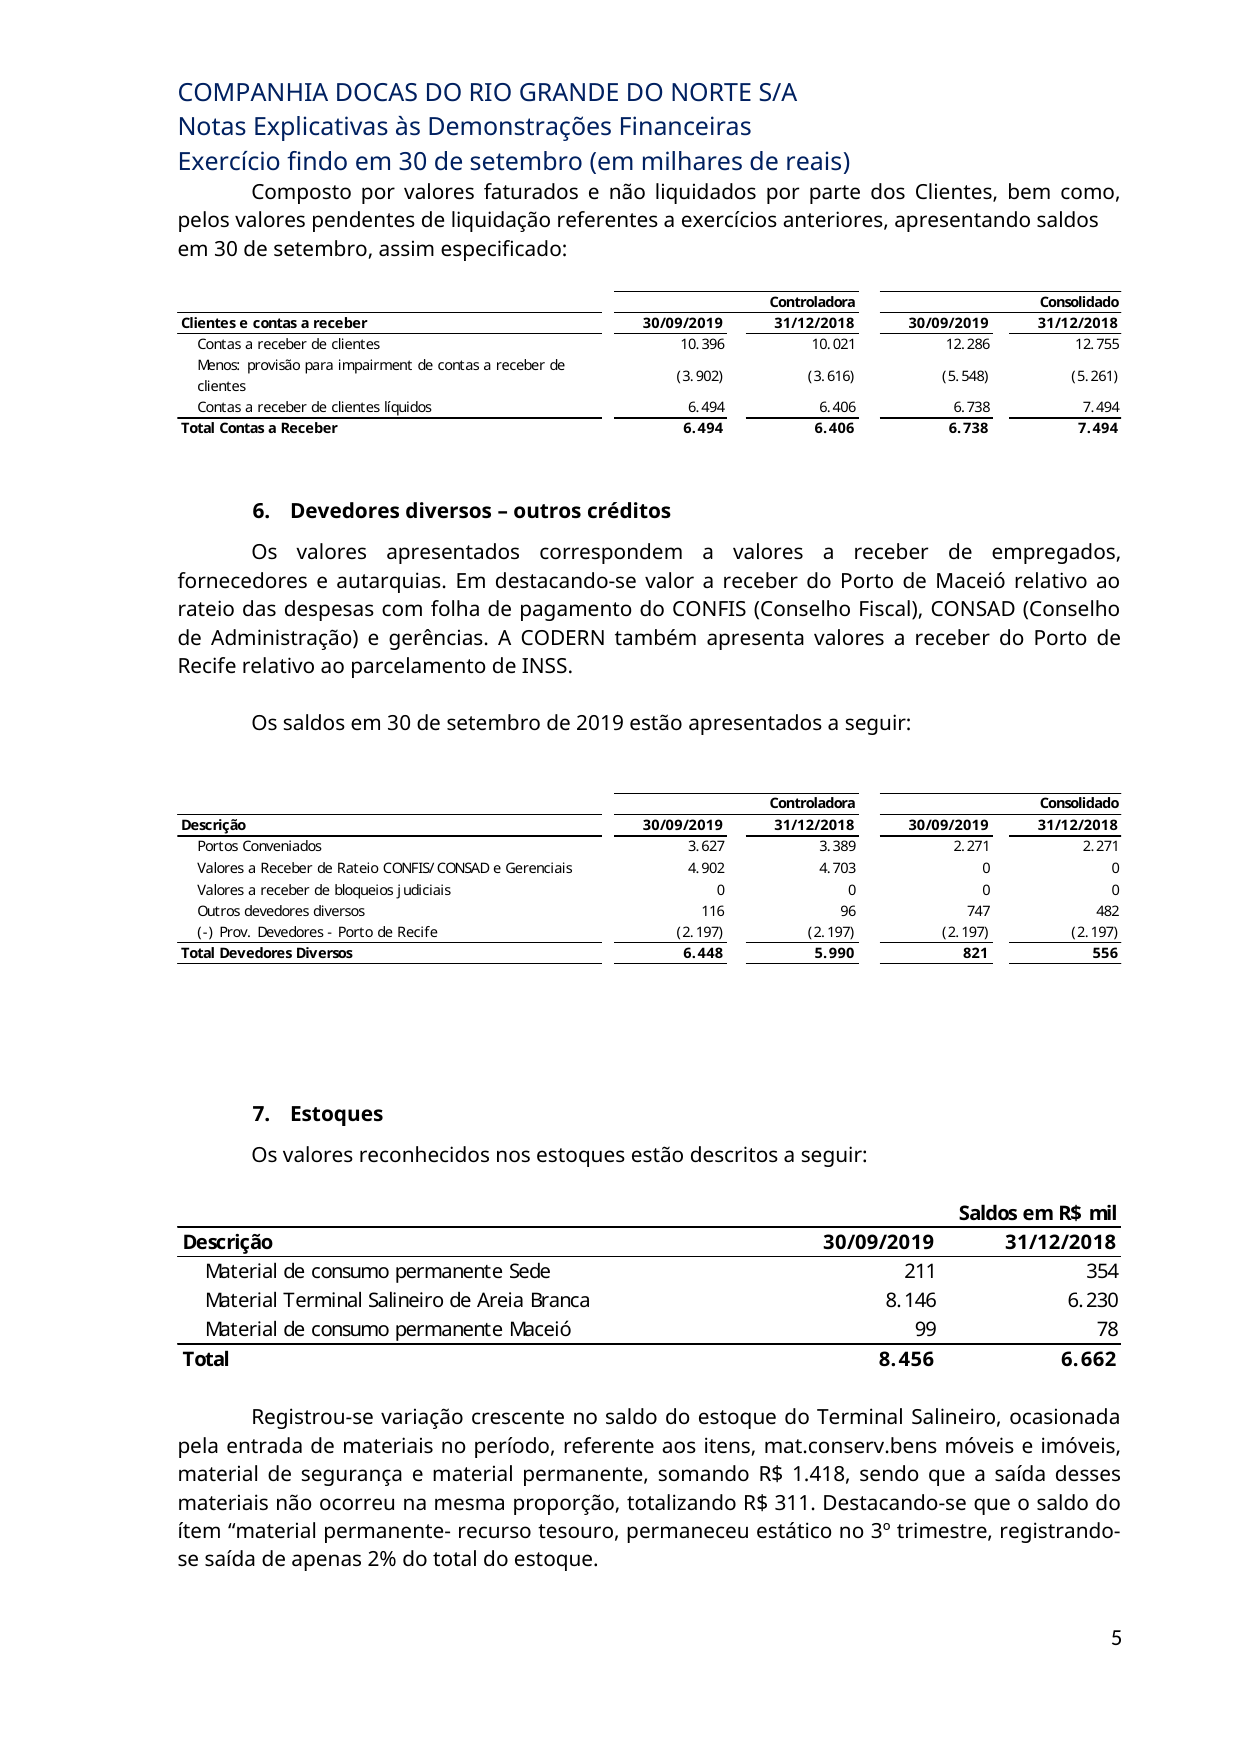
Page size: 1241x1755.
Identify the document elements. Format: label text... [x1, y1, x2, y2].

text Registrou-se variação crescente no saldo do estoque do Terminal Salineiro, ocasionada pela entrada de materiais no período, referente aos itens, mat.conserv.bens móveis e imóveis, material de segurança e material permanente, somando R$ 1.418, sendo que a saída desses materiais não ocorreu na mesma proporção, totalizando R$ 311. Destacando-se que o saldo do ítem “material permanente- recurso tesouro, permaneceu estático no 3º trimestre, registrando-se saída de apenas 2% do total do estoque. [177, 1402, 1122, 1573]
list Devedores diversos – outros créditos [252, 496, 1122, 525]
text em 30 de setembro, assim especificado: [177, 234, 1122, 262]
text Os valores reconhecidos nos estoques estão descritos a seguir: [177, 1140, 1122, 1169]
text Composto por valores faturados e não liquidados por parte dos Clientes, bem como, pelos valores pendentes de liquidação referentes a exercícios anteriores, apresentando saldos [177, 177, 1122, 234]
list Estoques [252, 1099, 1122, 1128]
text Os saldos em 30 de setembro de 2019 estão apresentados a seguir: [177, 708, 1122, 736]
text Os valores apresentados correspondem a valores a receber de empregados, fornecedores e autarquias. Em destacando-se valor a receber do Porto de Maceió relativo ao rateio das despesas com folha de pagamento do CONFIS (Conselho Fiscal), CONSAD (Conselho de Administração) e gerências. A CODERN também apresenta valores a receber do Porto de Recife relativo ao parcelamento de INSS. [177, 537, 1122, 679]
